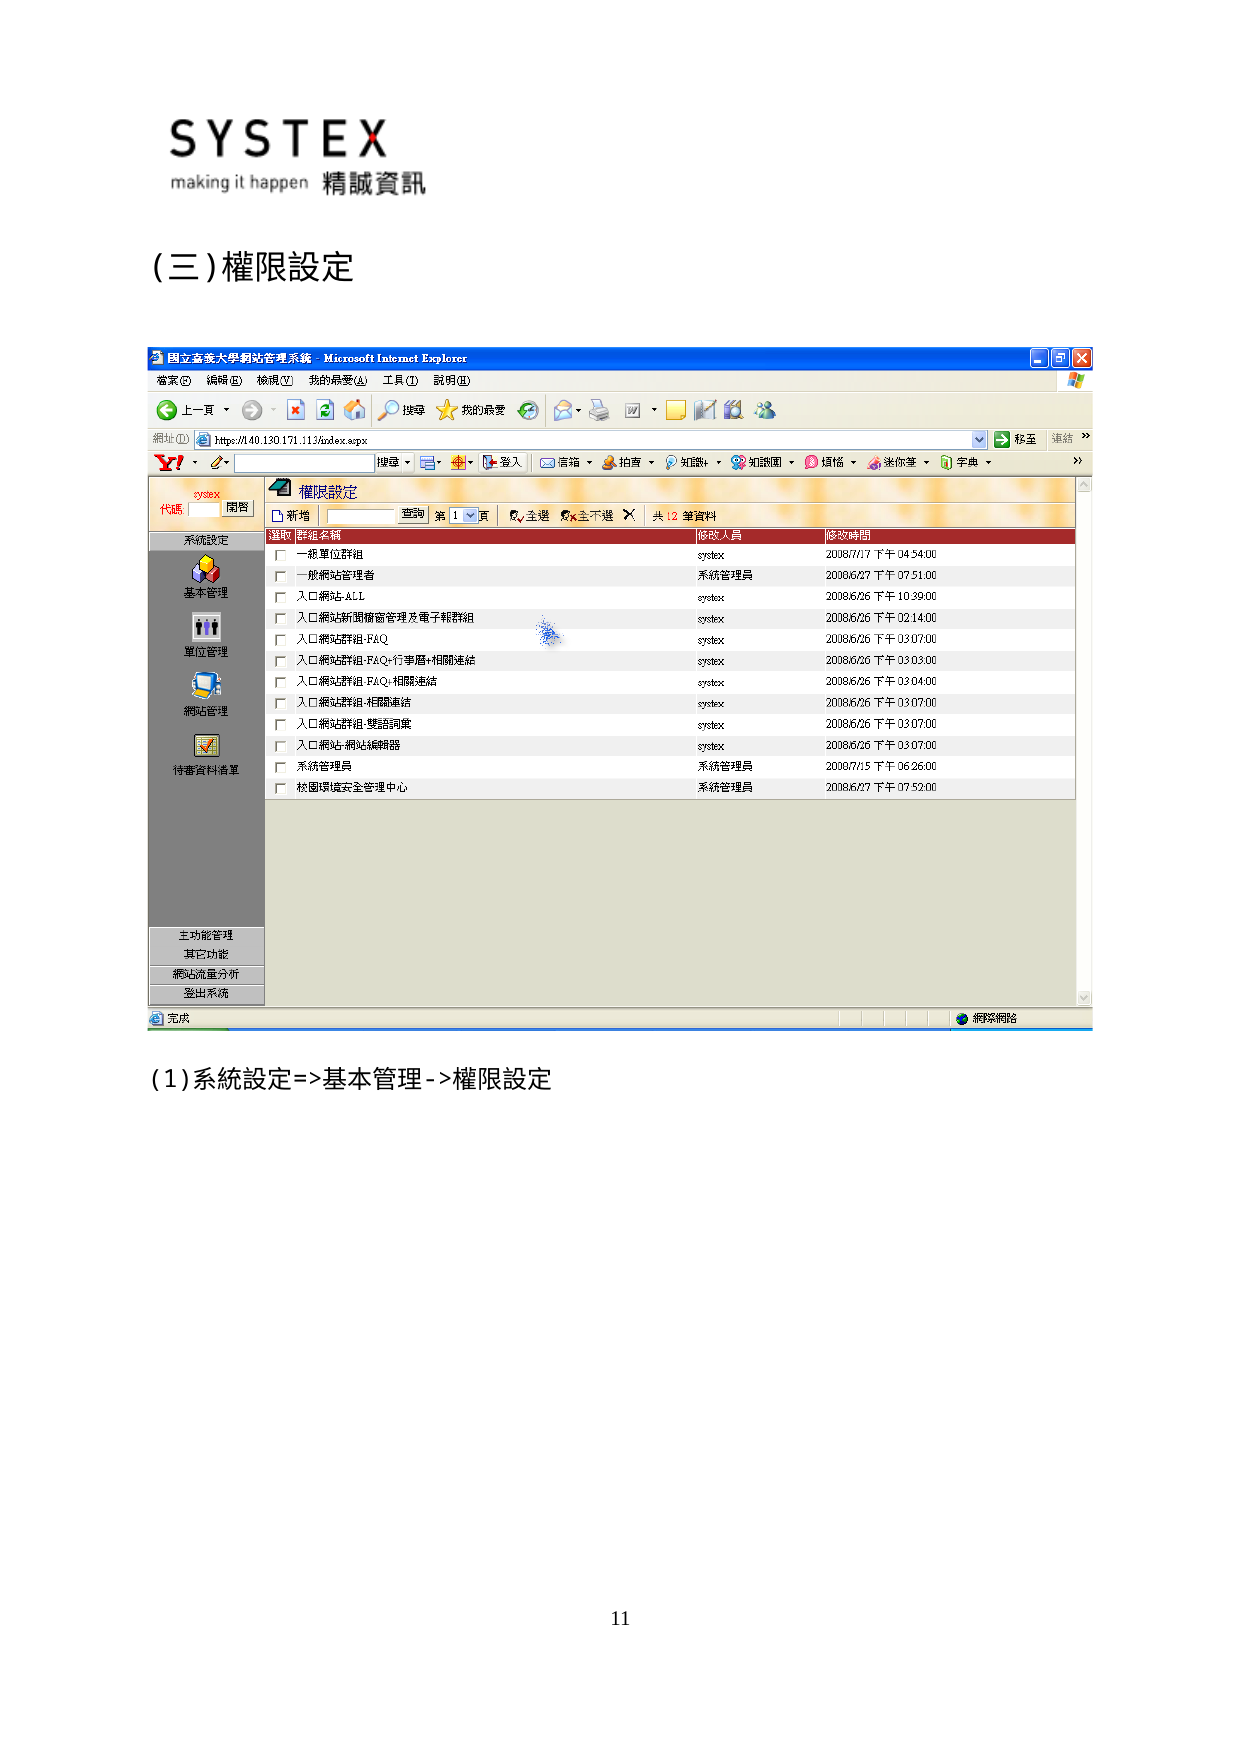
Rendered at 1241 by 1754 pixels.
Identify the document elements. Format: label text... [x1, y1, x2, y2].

text (三)權限設定 [148, 223, 1092, 286]
text (1)系統設定=>基本管理->權限設定 [148, 1036, 1092, 1098]
